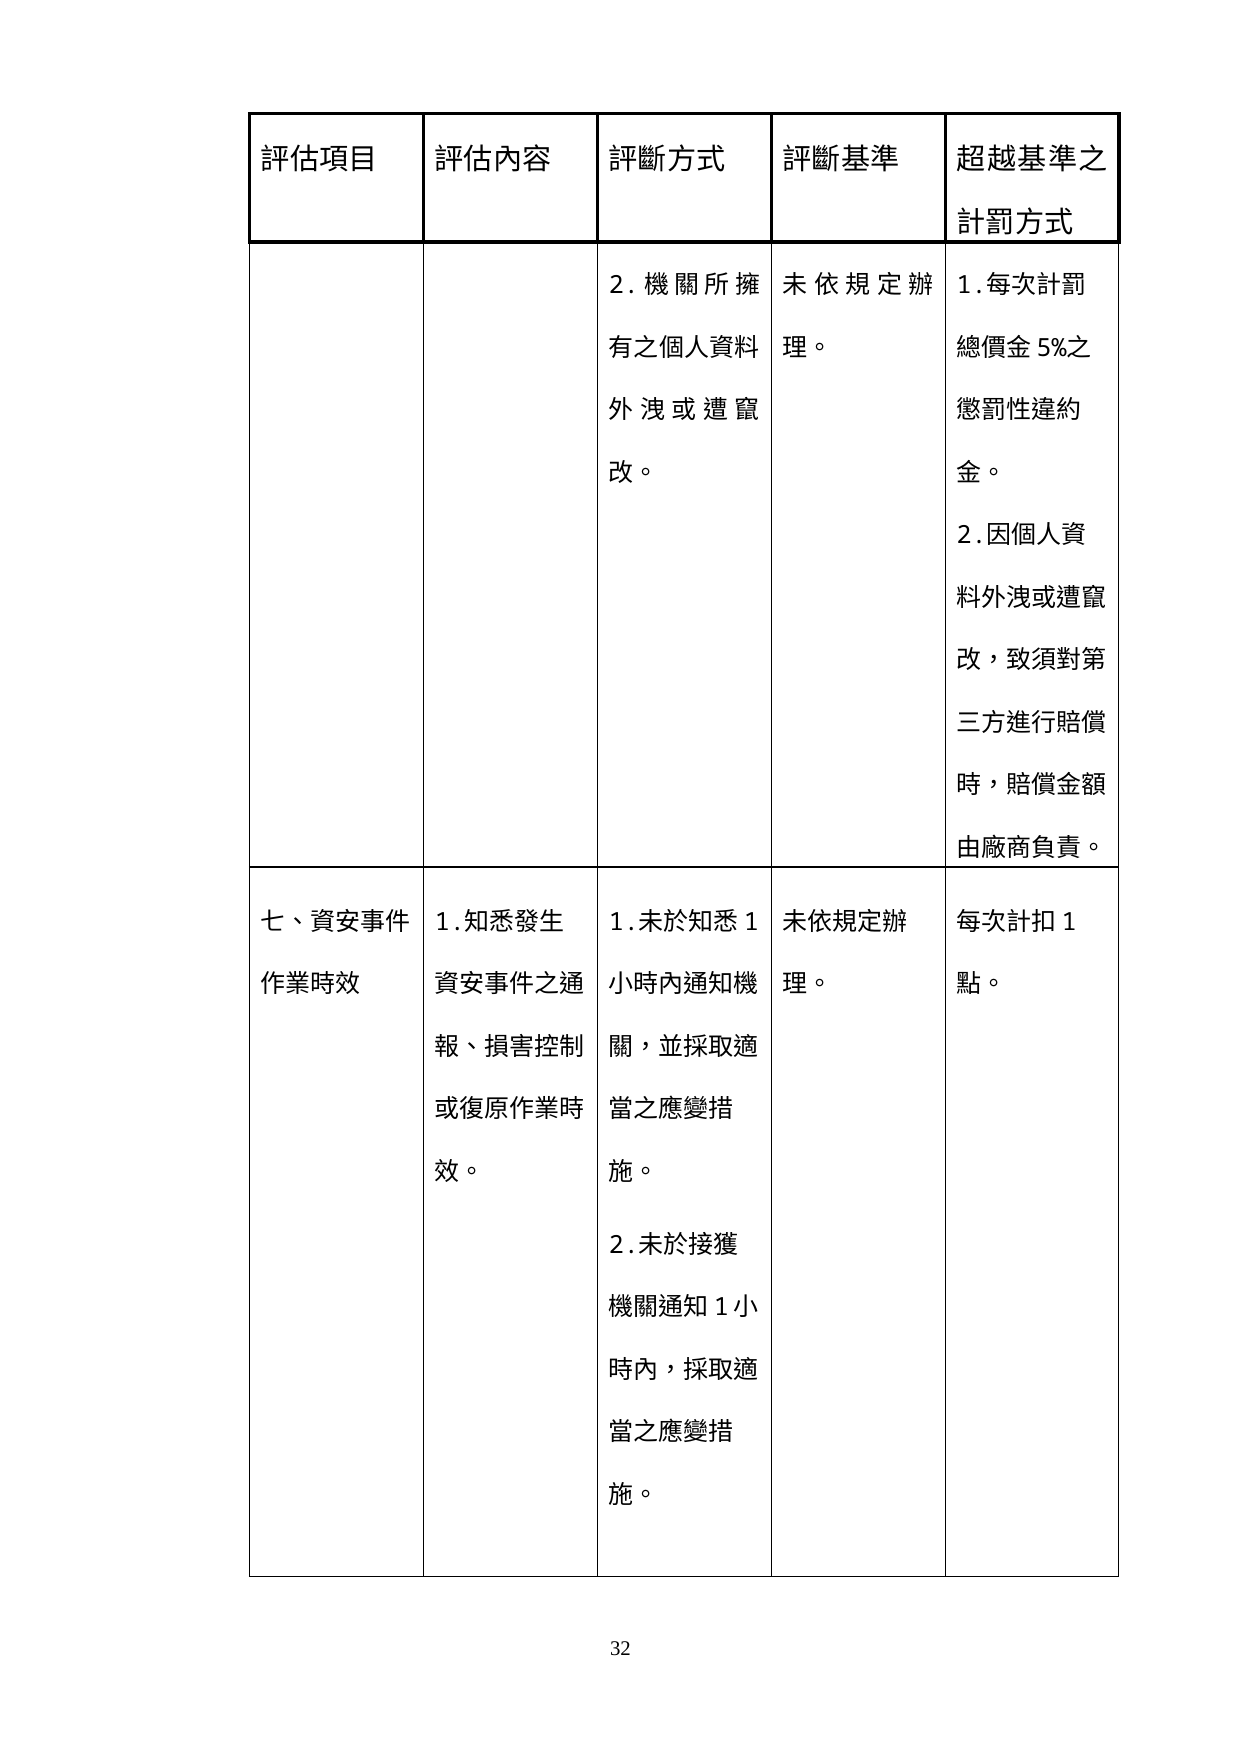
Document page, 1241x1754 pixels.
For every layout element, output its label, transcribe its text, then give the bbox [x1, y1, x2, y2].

table_cell 七、資安事件作業時效 [250, 868, 423, 1576]
table_header 評估項目 [251, 115, 422, 240]
table_cell 每次計扣1點。 [946, 868, 1118, 1576]
table_cell 1.未於知悉1小時內通知機關，並採取適當之應變措施。 2.未於接獲機關通知1小時內，採取適當之應變措施。 [598, 868, 771, 1576]
table_cell 未依規定辦理。 [772, 244, 945, 866]
table_cell 2.機關所擁有之個人資料外洩或遭竄改。 [598, 244, 771, 866]
table_cell 1.每次計罰總價金5%之懲罰性違約金。 2.因個人資料外洩或遭竄改，致須對第三方進行賠償時，賠償金額由廠商負責。 [946, 244, 1118, 866]
table_header 評斷方式 [599, 115, 770, 240]
table_cell [424, 244, 597, 866]
table_cell [250, 244, 423, 866]
table_cell 1.知悉發生資安事件之通報、損害控制或復原作業時效。 [424, 868, 597, 1576]
table_header 超越基準之計罰方式 [947, 115, 1117, 240]
table_header 評斷基準 [773, 115, 944, 240]
table_header 評估內容 [425, 115, 596, 240]
table_cell 未依規定辦理。 [772, 868, 945, 1576]
